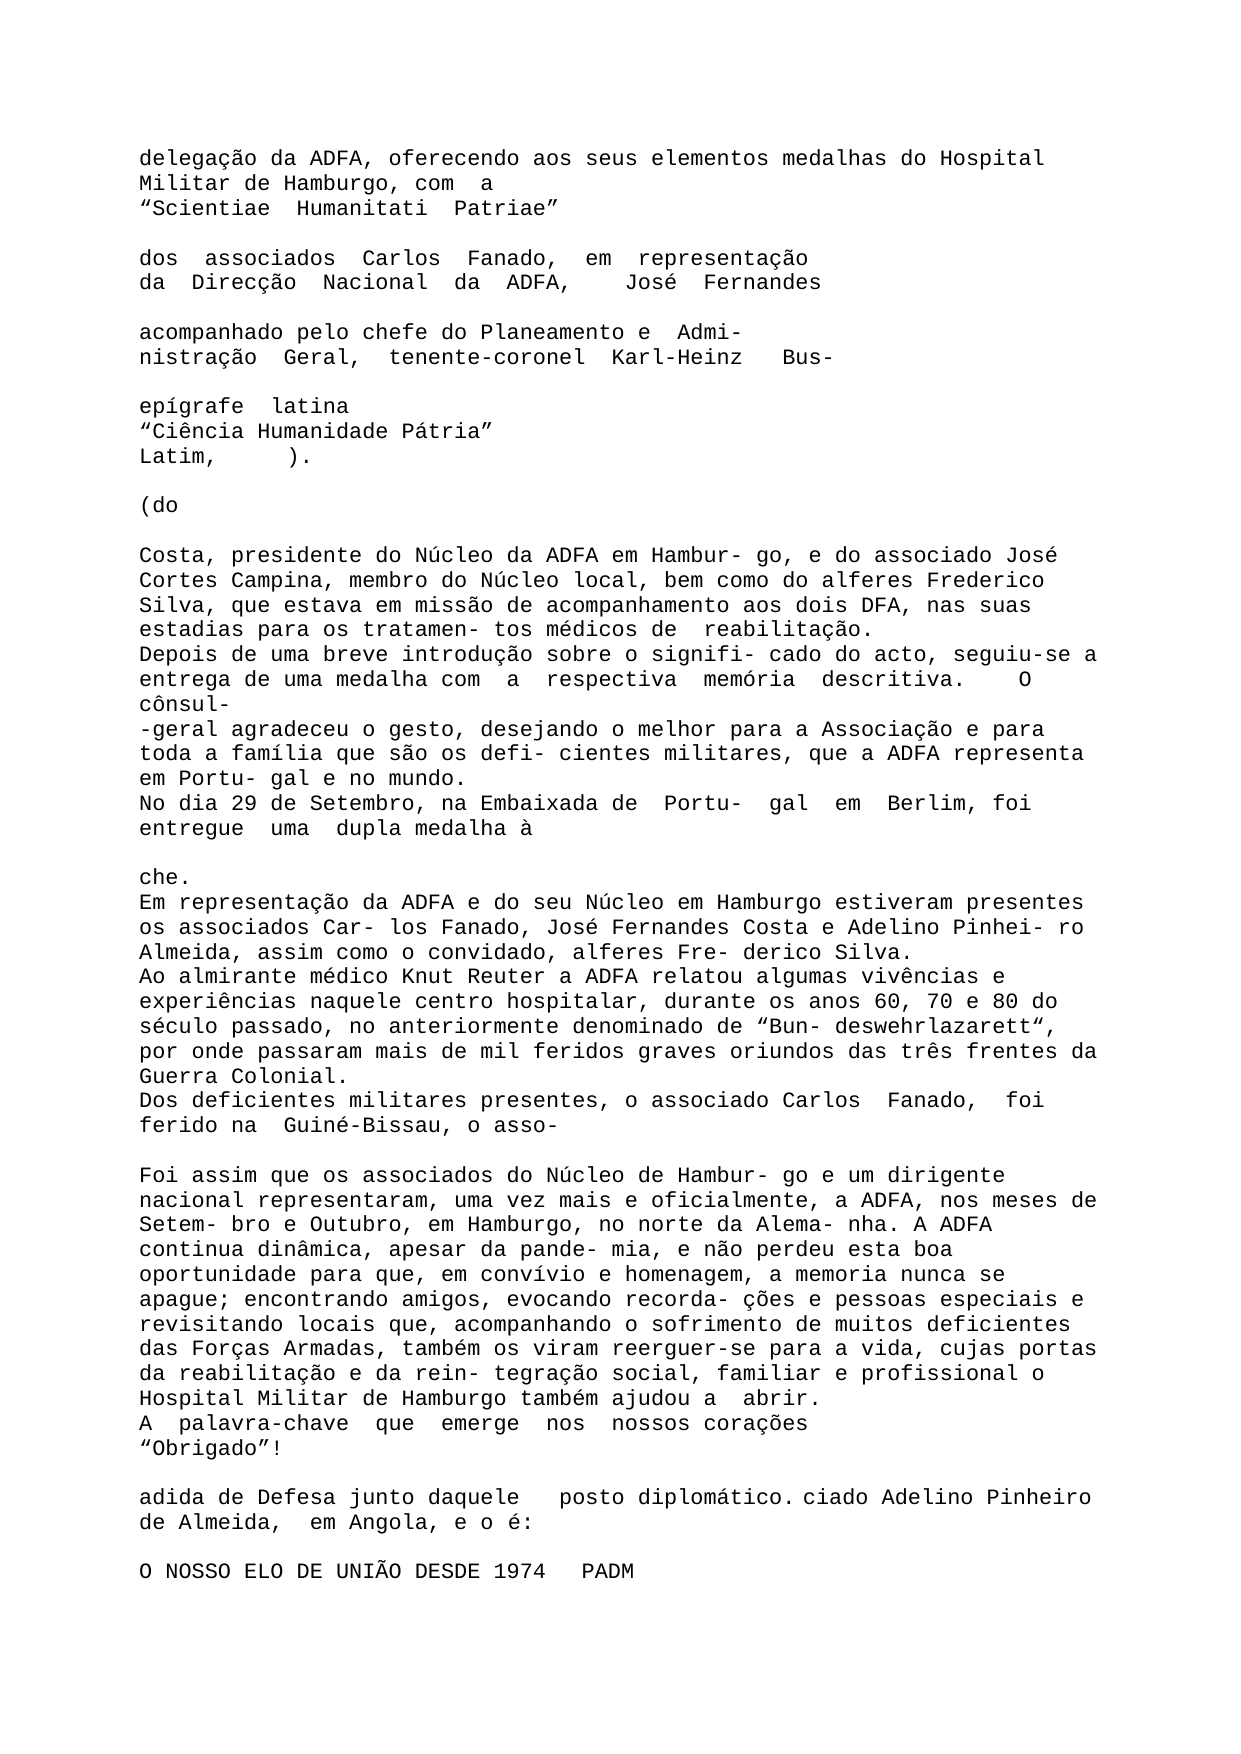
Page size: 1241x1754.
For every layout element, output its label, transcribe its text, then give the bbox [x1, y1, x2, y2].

text Depois de uma breve introdução sobre o signifi- cado do acto, seguiu-se a entrega de uma medalha com a respectiva memória descritiva. O cônsul- [139, 643, 1101, 718]
text Dos deficientes militares presentes, o associado Carlos Fanado, foi ferido na Guiné-Bissau, o asso- [139, 1090, 1101, 1139]
text A palavra-chave que emerge nos nossos corações [139, 1412, 1101, 1437]
text (do [139, 495, 1101, 519]
text Costa, presidente do Núcleo da ADFA em Hambur- go, e do associado José Cortes Campina, membro do Núcleo local, bem como do alferes Frederico Silva, que estava em missão de acompanhamento aos dois DFA, nas suas estadias para os tratamen- tos médicos de reabilitação. [139, 544, 1101, 643]
text “Obrigado”! [139, 1437, 1101, 1462]
text “Ciência Humanidade Pátria” [139, 420, 1101, 445]
text delegação da ADFA, oferecendo aos seus elementos medalhas do Hospital Militar de Hamburgo, com a [139, 148, 1101, 197]
text Foi assim que os associados do Núcleo de Hambur- go e um dirigente nacional representaram, uma vez mais e oficialmente, a ADFA, nos meses de Setem- bro e Outubro, em Hamburgo, no norte da Alema- nha. A ADFA continua dinâmica, apesar da pande- mia, e não perdeu esta boa oportunidade para que, em convívio e homenagem, a memoria nunca se apague; encontrando amigos, evocando recorda- ções e pessoas especiais e revisitando locais que, acompanhando o sofrimento de muitos deficientes das Forças Armadas, também os viram reerguer-se para a vida, cujas portas da reabilitação e da rein- tegração social, familiar e profissional o Hospital Militar de Hamburgo também ajudou a abrir. [139, 1164, 1101, 1412]
text che. [139, 867, 1101, 891]
text adida de Defesa junto daquele posto diplomático. ciado Adelino Pinheiro de Almeida, em Angola, e o é: [139, 1486, 1101, 1536]
text O NOSSO ELO DE UNIÃO DESDE 1974 PADM [139, 1561, 1101, 1586]
text Ao almirante médico Knut Reuter a ADFA relatou algumas vivências e experiências naquele centro hospitalar, durante os anos 60, 70 e 80 do século passado, no anteriormente denominado de “Bun- deswehrlazarett“, por onde passaram mais de mil feridos graves oriundos das três frentes da Guerra Colonial. [139, 966, 1101, 1090]
text No dia 29 de Setembro, na Embaixada de Portu- gal em Berlim, foi entregue uma dupla medalha à [139, 792, 1101, 842]
text Latim, ). [139, 445, 1101, 470]
text Em representação da ADFA e do seu Núcleo em Hamburgo estiveram presentes os associados Car- los Fanado, José Fernandes Costa e Adelino Pinhei- ro Almeida, assim como o convidado, alferes Fre- derico Silva. [139, 891, 1101, 966]
text acompanhado pelo chefe do Planeamento e Admi- [139, 321, 1101, 346]
text -geral agradeceu o gesto, desejando o melhor para a Associação e para toda a família que são os defi- cientes militares, que a ADFA representa em Portu- gal e no mundo. [139, 718, 1101, 792]
text “Scientiae Humanitati Patriae” [139, 197, 1101, 222]
text da Direcção Nacional da ADFA, José Fernandes [139, 272, 1101, 296]
text nistração Geral, tenente-coronel Karl-Heinz Bus- [139, 346, 1101, 371]
text epígrafe latina [139, 396, 1101, 420]
text dos associados Carlos Fanado, em representação [139, 247, 1101, 272]
